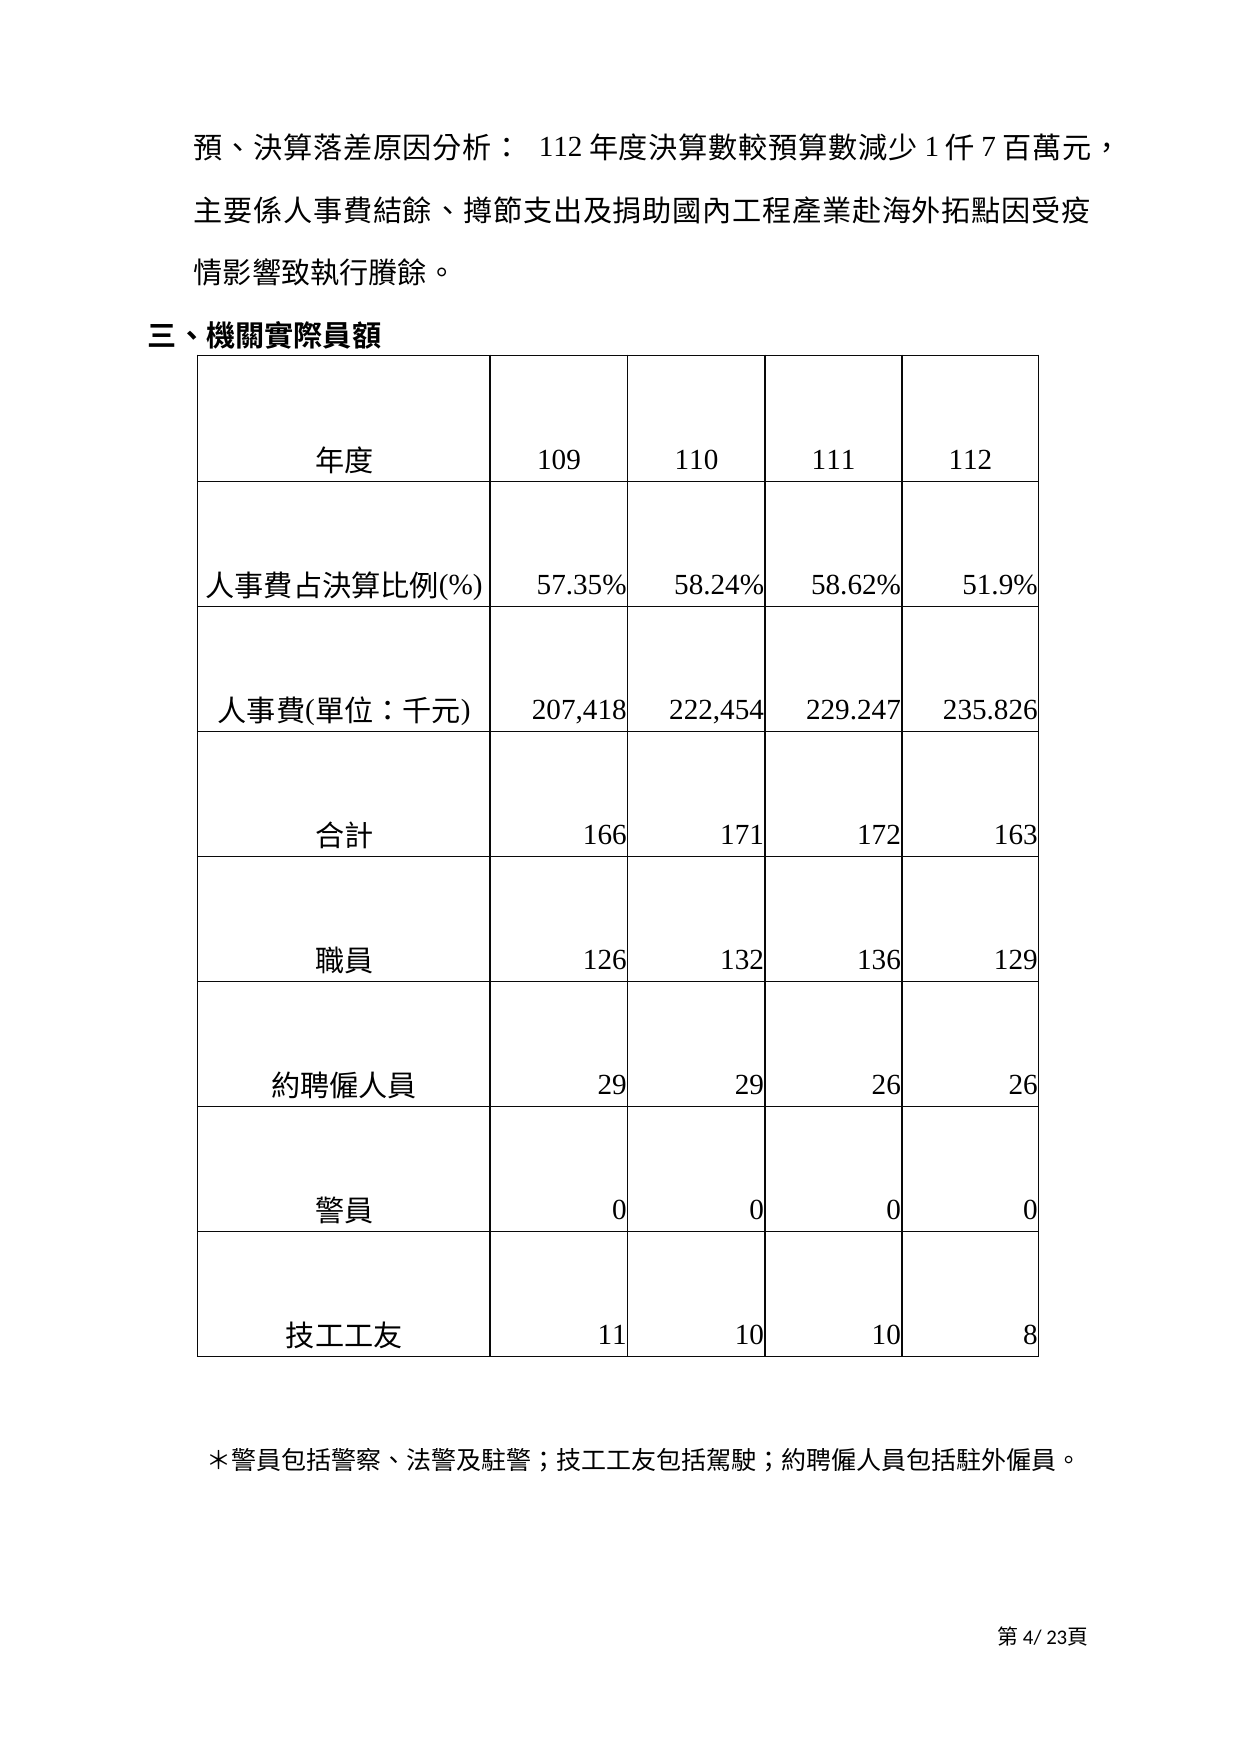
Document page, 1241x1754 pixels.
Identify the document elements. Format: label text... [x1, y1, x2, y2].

table_cell 51.9% [903, 482, 1038, 606]
table_cell 10 [628, 1232, 764, 1356]
text 三、機關實際員額 [148, 292, 1092, 354]
table_cell 人事費(單位：千元) [198, 607, 489, 731]
table_cell 171 [628, 732, 764, 856]
table_cell 58.62% [766, 482, 901, 606]
table_header 112 [903, 356, 1038, 481]
text ＊警員包括警察、法警及駐警；技工工友包括駕駛；約聘僱人員包括駐外僱員。 [207, 1417, 1092, 1479]
table_cell 166 [491, 732, 627, 856]
table_cell 129 [903, 857, 1038, 981]
table_cell 11 [491, 1232, 627, 1356]
table_header 年度 [198, 356, 489, 481]
table_cell 10 [766, 1232, 901, 1356]
table_header 110 [628, 356, 764, 481]
text 預、決算落差原因分析： 112年度決算數較預算數減少1仟7百萬元，主要係人事費結餘、撙節支出及捐助國內工程產業赴海外拓點因受疫情影響致執行賸餘。 [193, 104, 1092, 292]
table_cell 約聘僱人員 [198, 982, 489, 1106]
table_cell 8 [903, 1232, 1038, 1356]
table_cell 136 [766, 857, 901, 981]
table_cell 29 [628, 982, 764, 1106]
table_header 109 [491, 356, 627, 481]
table_cell 172 [766, 732, 901, 856]
table_cell 人事費占決算比例(%) [198, 482, 489, 606]
table_cell 222,454 [628, 607, 764, 731]
table_cell 163 [903, 732, 1038, 856]
table_cell 警員 [198, 1107, 489, 1231]
table_cell 207,418 [491, 607, 627, 731]
table_cell 技工工友 [198, 1232, 489, 1356]
table_cell 0 [491, 1107, 627, 1231]
table_cell 0 [628, 1107, 764, 1231]
table_cell 57.35% [491, 482, 627, 606]
table_cell 26 [903, 982, 1038, 1106]
table_cell 職員 [198, 857, 489, 981]
table_cell 0 [766, 1107, 901, 1231]
table_cell 235.826 [903, 607, 1038, 731]
table_cell 29 [491, 982, 627, 1106]
table_cell 合計 [198, 732, 489, 856]
table_cell 229.247 [766, 607, 901, 731]
table_cell 58.24% [628, 482, 764, 606]
table_cell 0 [903, 1107, 1038, 1231]
table_cell 132 [628, 857, 764, 981]
table_header 111 [766, 356, 901, 481]
table_cell 126 [491, 857, 627, 981]
table_cell 26 [766, 982, 901, 1106]
